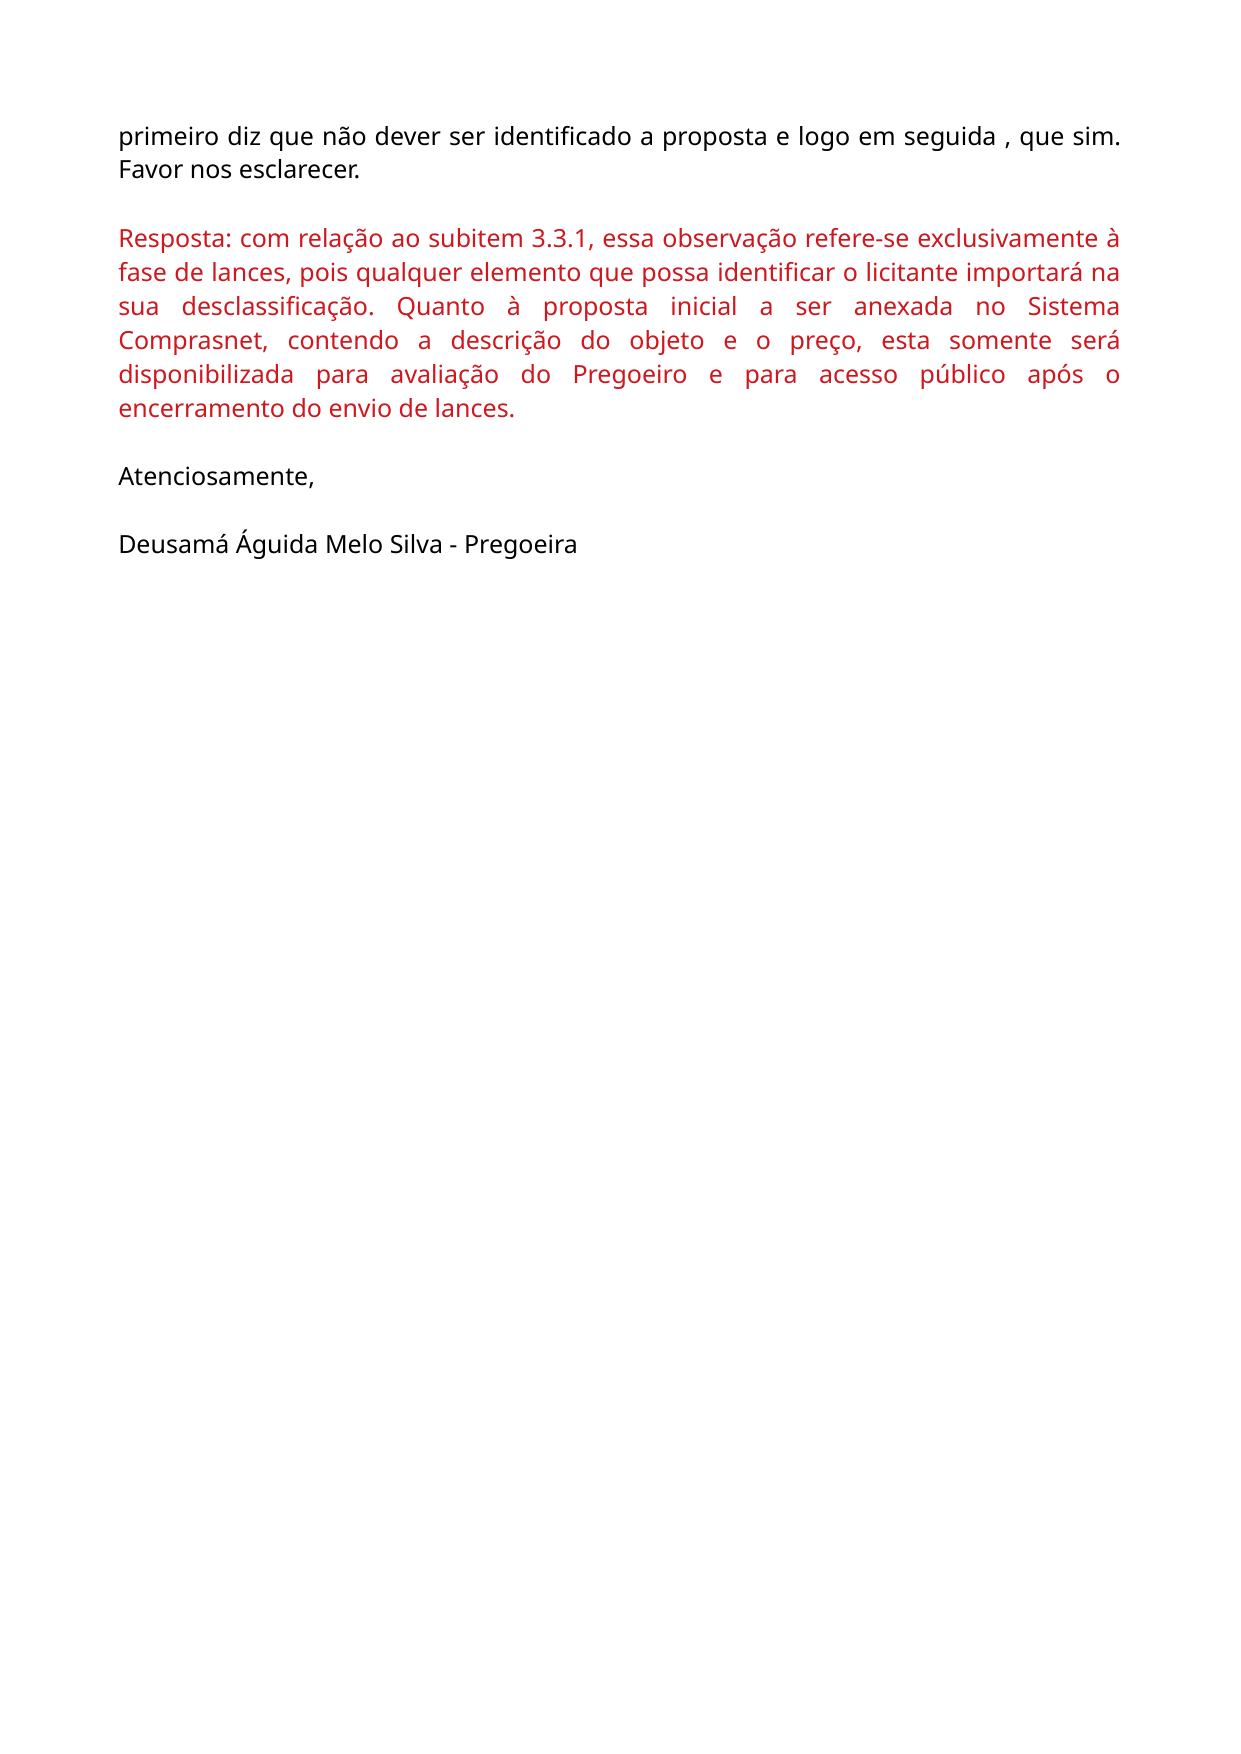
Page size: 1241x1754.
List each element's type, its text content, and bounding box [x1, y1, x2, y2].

text Atenciosamente, [118, 459, 1122, 493]
text primeiro diz que não dever ser identificado a proposta e logo em seguida , que sim. Favor nos esclarecer. [118, 118, 1122, 186]
text Resposta: com relação ao subitem 3.3.1, essa observação refere-se exclusivamente à fase de lances, pois qualquer elemento que possa identificar o licitante importará na sua desclassificação. Quanto à proposta inicial a ser anexada no Sistema Comprasnet, contendo a descrição do objeto e o preço, esta somente será disponibilizada para avaliação do Pregoeiro e para acesso público após o encerramento do envio de lances. [118, 220, 1122, 425]
text Deusamá Águida Melo Silva - Pregoeira [118, 527, 1122, 561]
